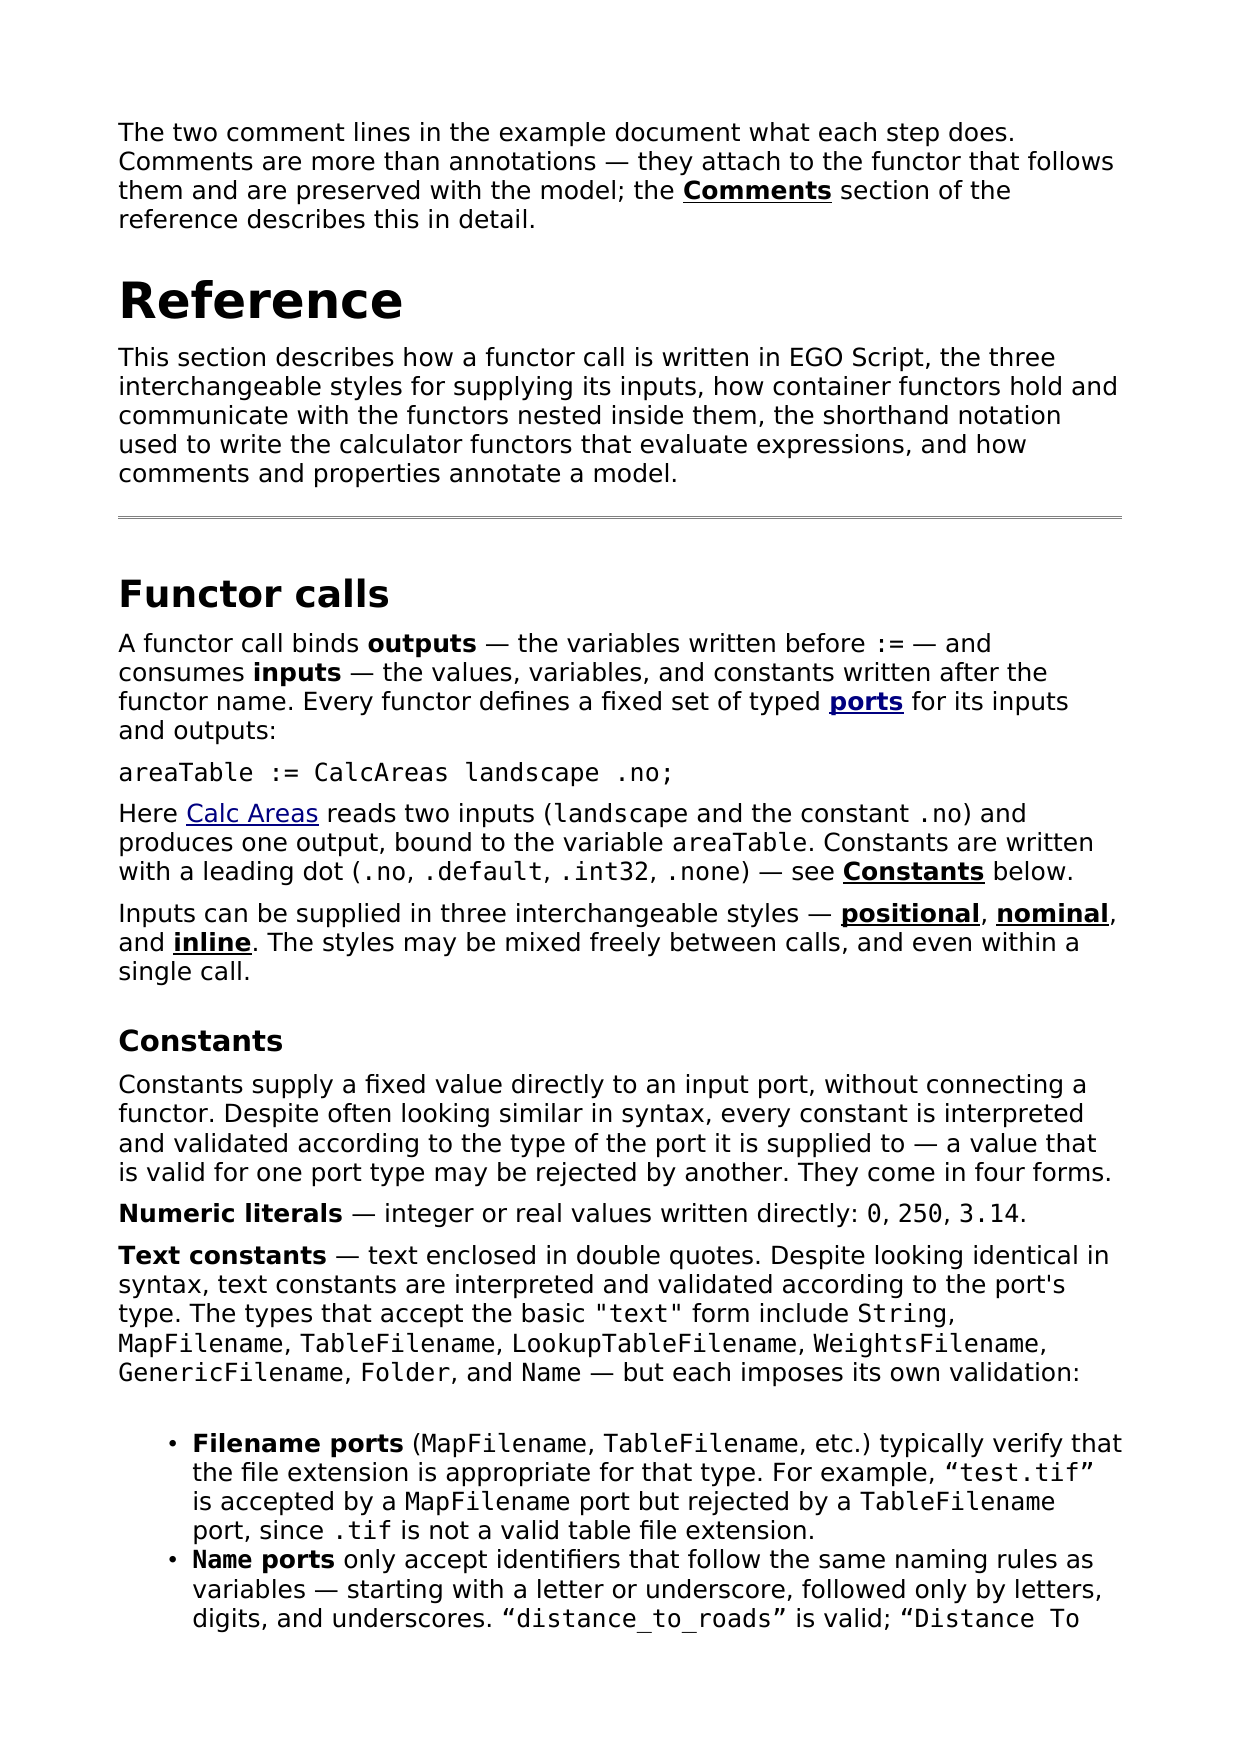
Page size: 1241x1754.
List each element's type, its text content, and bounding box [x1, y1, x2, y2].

text The two comment lines in the example document what each step does. Comments are more than annotations — they attach to the functor that follows them and are preserved with the model; the Comments section of the reference describes this in detail. [118, 118, 1122, 235]
text Text constants — text enclosed in double quotes. Despite looking identical in syntax, text constants are interpreted and validated according to the port's type. The types that accept the basic "text" form include String, MapFilename, TableFilename, LookupTableFilename, WeightsFilename, GenericFilename, Folder, and Name — but each imposes its own validation: [118, 1241, 1122, 1387]
subtitle Reference [118, 272, 1122, 331]
subtitle Constants [118, 1024, 1122, 1058]
text Constants supply a fixed value directly to an input port, without connecting a functor. Despite often looking similar in syntax, every constant is interpreted and validated according to the type of the port it is supplied to — a value that is valid for one port type may be rejected by another. They come in four forms. [118, 1070, 1122, 1187]
text Numeric literals — integer or real values written directly: 0, 250, 3.14. [118, 1199, 1122, 1229]
text This section describes how a functor call is written in EGO Script, the three interchangeable styles for supplying its inputs, how container functors hold and communicate with the functors nested inside them, the shorthand notation used to write the calculator functors that evaluate expressions, and how comments and properties annotate a model. [118, 343, 1122, 489]
list Filename ports (MapFilename, TableFilename, etc.) typically verify that the file extension is appropriate for that type. For example, “test.tif” is accepted by a MapFilename port but rejected by a TableFilename port, since .tif is not a valid table file extension. [177, 1429, 1122, 1546]
list Name ports only accept identifiers that follow the same naming rules as variables — starting with a letter or underscore, followed only by letters, digits, and underscores. “distance_to_roads” is valid; “Distance To [177, 1546, 1122, 1633]
text Here Calc Areas reads two inputs (landscape and the constant .no) and produces one output, bound to the variable areaTable. Constants are written with a leading dot (.no, .default, .int32, .none) — see Constants below. [118, 799, 1122, 886]
text areaTable := CalcAreas landscape .no; [118, 758, 1122, 787]
subtitle Functor calls [118, 573, 1122, 616]
text A functor call binds outputs — the variables written before := — and consumes inputs — the values, variables, and constants written after the functor name. Every functor defines a fixed set of typed ports for its inputs and outputs: [118, 629, 1122, 746]
text Inputs can be supplied in three interchangeable styles — positional, nominal, and inline. The styles may be mixed freely between calls, and even within a single call. [118, 899, 1122, 986]
